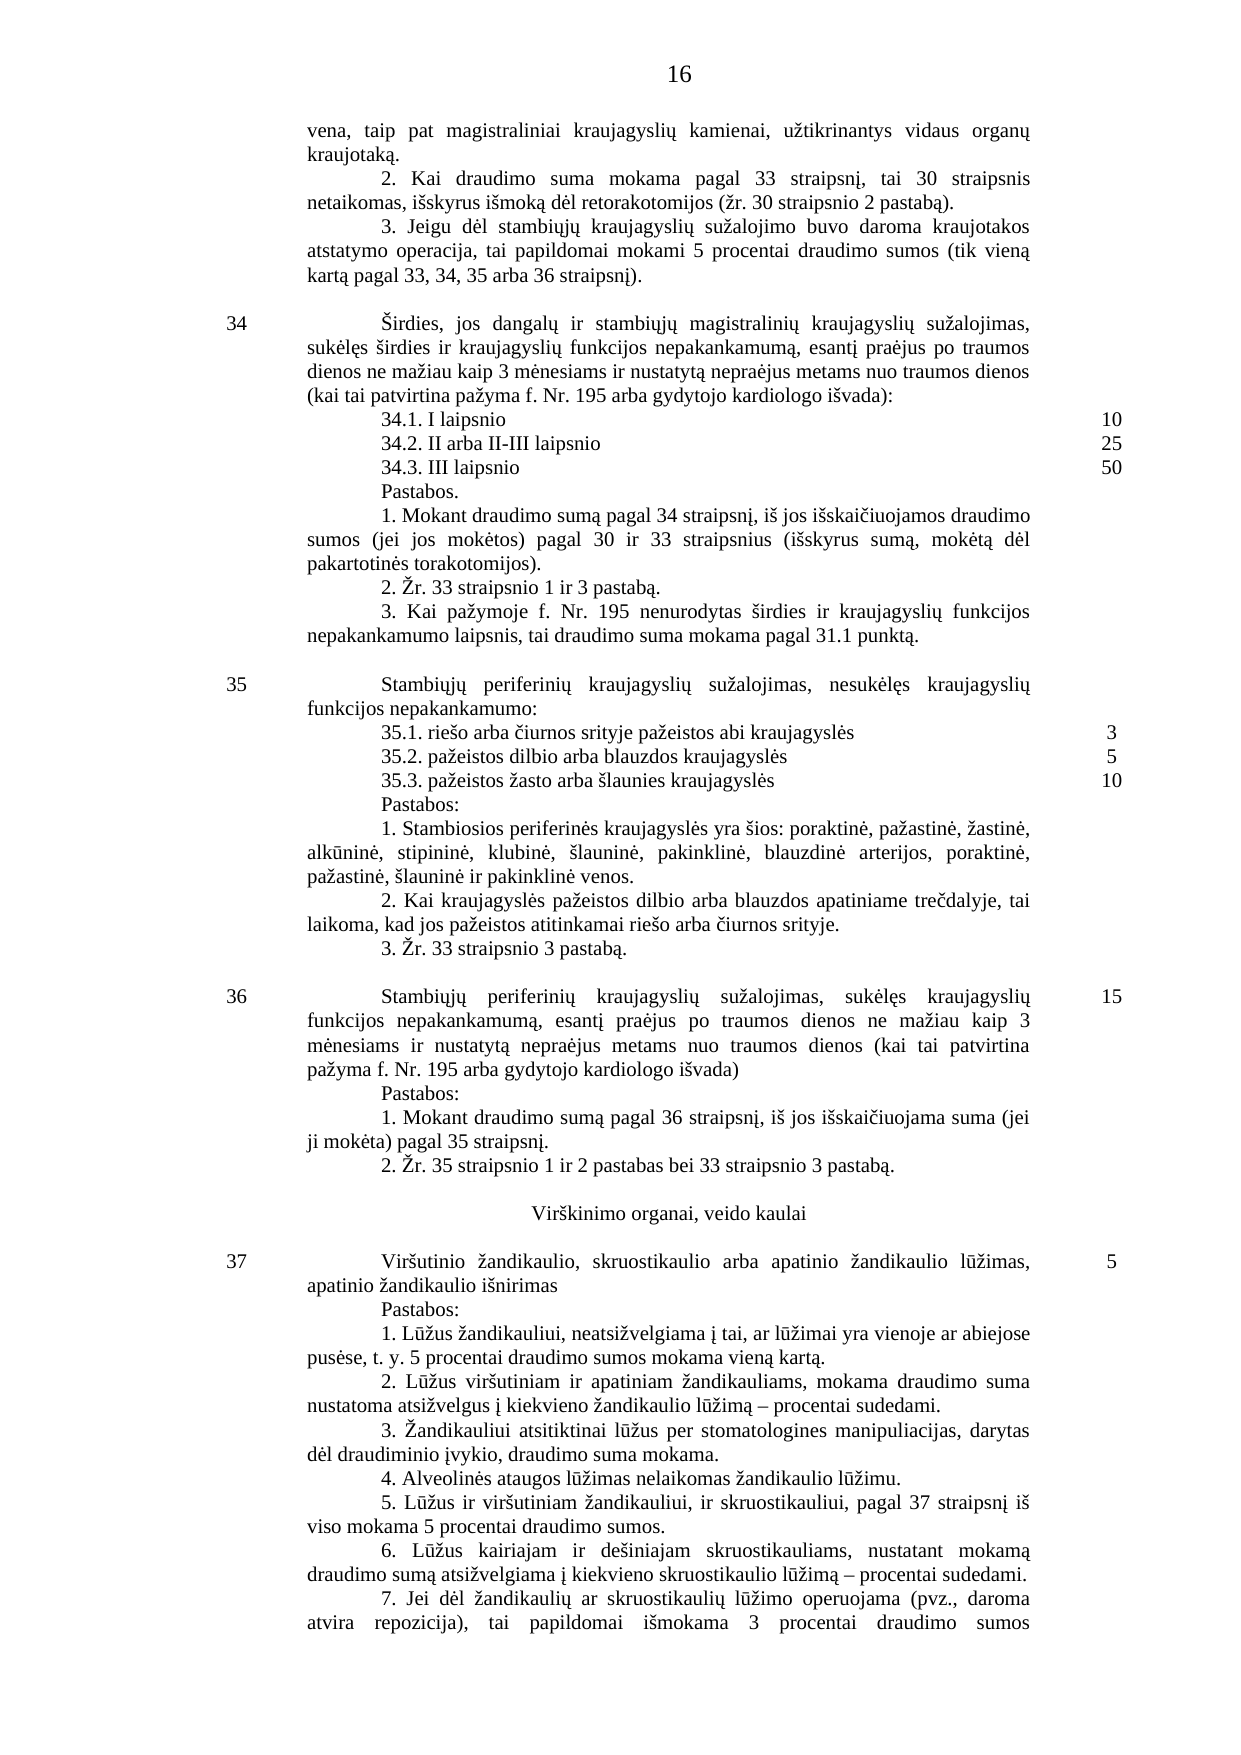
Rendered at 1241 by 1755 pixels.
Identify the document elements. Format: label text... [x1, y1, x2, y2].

table_cell Viršutinio žandikaulio, skruostikaulio arba apatinio žandikaulio lūžimas, apatinio žandikaulio išnirimas Pastabos: 1. Lūžus žandikauliui, neatsižvelgiama į tai, ar lūžimai yra vienoje ar abiejose pusėse, t. y. 5 procentai draudimo sumos mokama vieną kartą. 2. Lūžus viršutiniam ir apatiniam žandikauliams, mokama draudimo suma nustatoma atsižvelgus į kiekvieno žandikaulio lūžimą – procentai sudedami. 3. Žandikauliui atsitiktinai lūžus per stomatologines manipuliacijas, darytas dėl draudiminio įvykio, draudimo suma mokama. 4. Alveolinės ataugos lūžimas nelaikomas žandikaulio lūžimu. 5. Lūžus ir viršutiniam žandikauliui, ir skruostikauliui, pagal 37 straipsnį iš viso mokama 5 procentai draudimo sumos. 6. Lūžus kairiajam ir dešiniajam skruostikauliams, nustatant mokamą draudimo sumą atsižvelgiama į kiekvieno skruostikaulio lūžimą – procentai sudedami. 7. Jei dėl žandikaulių ar skruostikaulių lūžimo operuojama (pvz., daroma atvira repozicija), tai papildomai išmokama 3 procentai draudimo sumos [296, 1249, 1042, 1634]
table_cell Stambiųjų periferinių kraujagyslių sužalojimas, nesukėlęs kraujagyslių funkcijos nepakankamumo: 35.1. riešo arba čiurnos srityje pažeistos abi kraujagyslės 35.2. pažeistos dilbio arba blauzdos kraujagyslės 35.3. pažeistos žasto arba šlaunies kraujagyslės Pastabos: 1. Stambiosios periferinės kraujagyslės yra šios: poraktinė, pažastinė, žastinė, alkūninė, stipininė, klubinė, šlauninė, pakinklinė, blauzdinė arterijos, poraktinė, pažastinė, šlauninė ir pakinklinė venos. 2. Kai kraujagyslės pažeistos dilbio arba blauzdos apatiniame trečdalyje, tai laikoma, kad jos pažeistos atitinkamai riešo arba čiurnos srityje. 3. Žr. 33 straipsnio 3 pastabą. [296, 672, 1042, 984]
table_cell 37 [177, 1249, 296, 1634]
table_cell 35 [177, 672, 296, 984]
table_cell Virškinimo organai, veido kaulai [296, 1201, 1042, 1249]
table_cell Stambiųjų periferinių kraujagyslių sužalojimas, sukėlęs kraujagyslių funkcijos nepakankamumą, esantį praėjus po traumos dienos ne mažiau kaip 3 mėnesiams ir nustatytą nepraėjus metams nuo traumos dienos (kai tai patvirtina pažyma f. Nr. 195 arba gydytojo kardiologo išvada) Pastabos: 1. Mokant draudimo sumą pagal 36 straipsnį, iš jos išskaičiuojama suma (jei ji mokėta) pagal 35 straipsnį. 2. Žr. 35 straipsnio 1 ir 2 pastabas bei 33 straipsnio 3 pastabą. [296, 984, 1042, 1201]
table_cell 5 [1042, 1249, 1181, 1634]
table_cell 15 [1042, 984, 1181, 1201]
table_cell 36 [177, 984, 296, 1201]
table_cell [177, 118, 296, 311]
table_cell [177, 1201, 296, 1249]
table_cell [1042, 1201, 1181, 1249]
table_cell 3 5 10 [1042, 672, 1181, 984]
table_cell vena, taip pat magistraliniai kraujagyslių kamienai, užtikrinantys vidaus organų kraujotaką. 2. Kai draudimo suma mokama pagal 33 straipsnį, tai 30 straipsnis netaikomas, išskyrus išmoką dėl retorakotomijos (žr. 30 straipsnio 2 pastabą). 3. Jeigu dėl stambiųjų kraujagyslių sužalojimo buvo daroma kraujotakos atstatymo operacija, tai papildomai mokami 5 procentai draudimo sumos (tik vieną kartą pagal 33, 34, 35 arba 36 straipsnį). [296, 118, 1042, 311]
table_cell [1042, 118, 1181, 311]
table_cell Širdies, jos dangalų ir stambiųjų magistralinių kraujagyslių sužalojimas, sukėlęs širdies ir kraujagyslių funkcijos nepakankamumą, esantį praėjus po traumos dienos ne mažiau kaip 3 mėnesiams ir nustatytą nepraėjus metams nuo traumos dienos (kai tai patvirtina pažyma f. Nr. 195 arba gydytojo kardiologo išvada): 34.1. I laipsnio 34.2. II arba II-III laipsnio 34.3. III laipsnio Pastabos. 1. Mokant draudimo sumą pagal 34 straipsnį, iš jos išskaičiuojamos draudimo sumos (jei jos mokėtos) pagal 30 ir 33 straipsnius (išskyrus sumą, mokėtą dėl pakartotinės torakotomijos). 2. Žr. 33 straipsnio 1 ir 3 pastabą. 3. Kai pažymoje f. Nr. 195 nenurodytas širdies ir kraujagyslių funkcijos nepakankamumo laipsnis, tai draudimo suma mokama pagal 31.1 punktą. [296, 311, 1042, 672]
table_cell 10 25 50 [1042, 311, 1181, 672]
table_cell 34 [177, 311, 296, 672]
